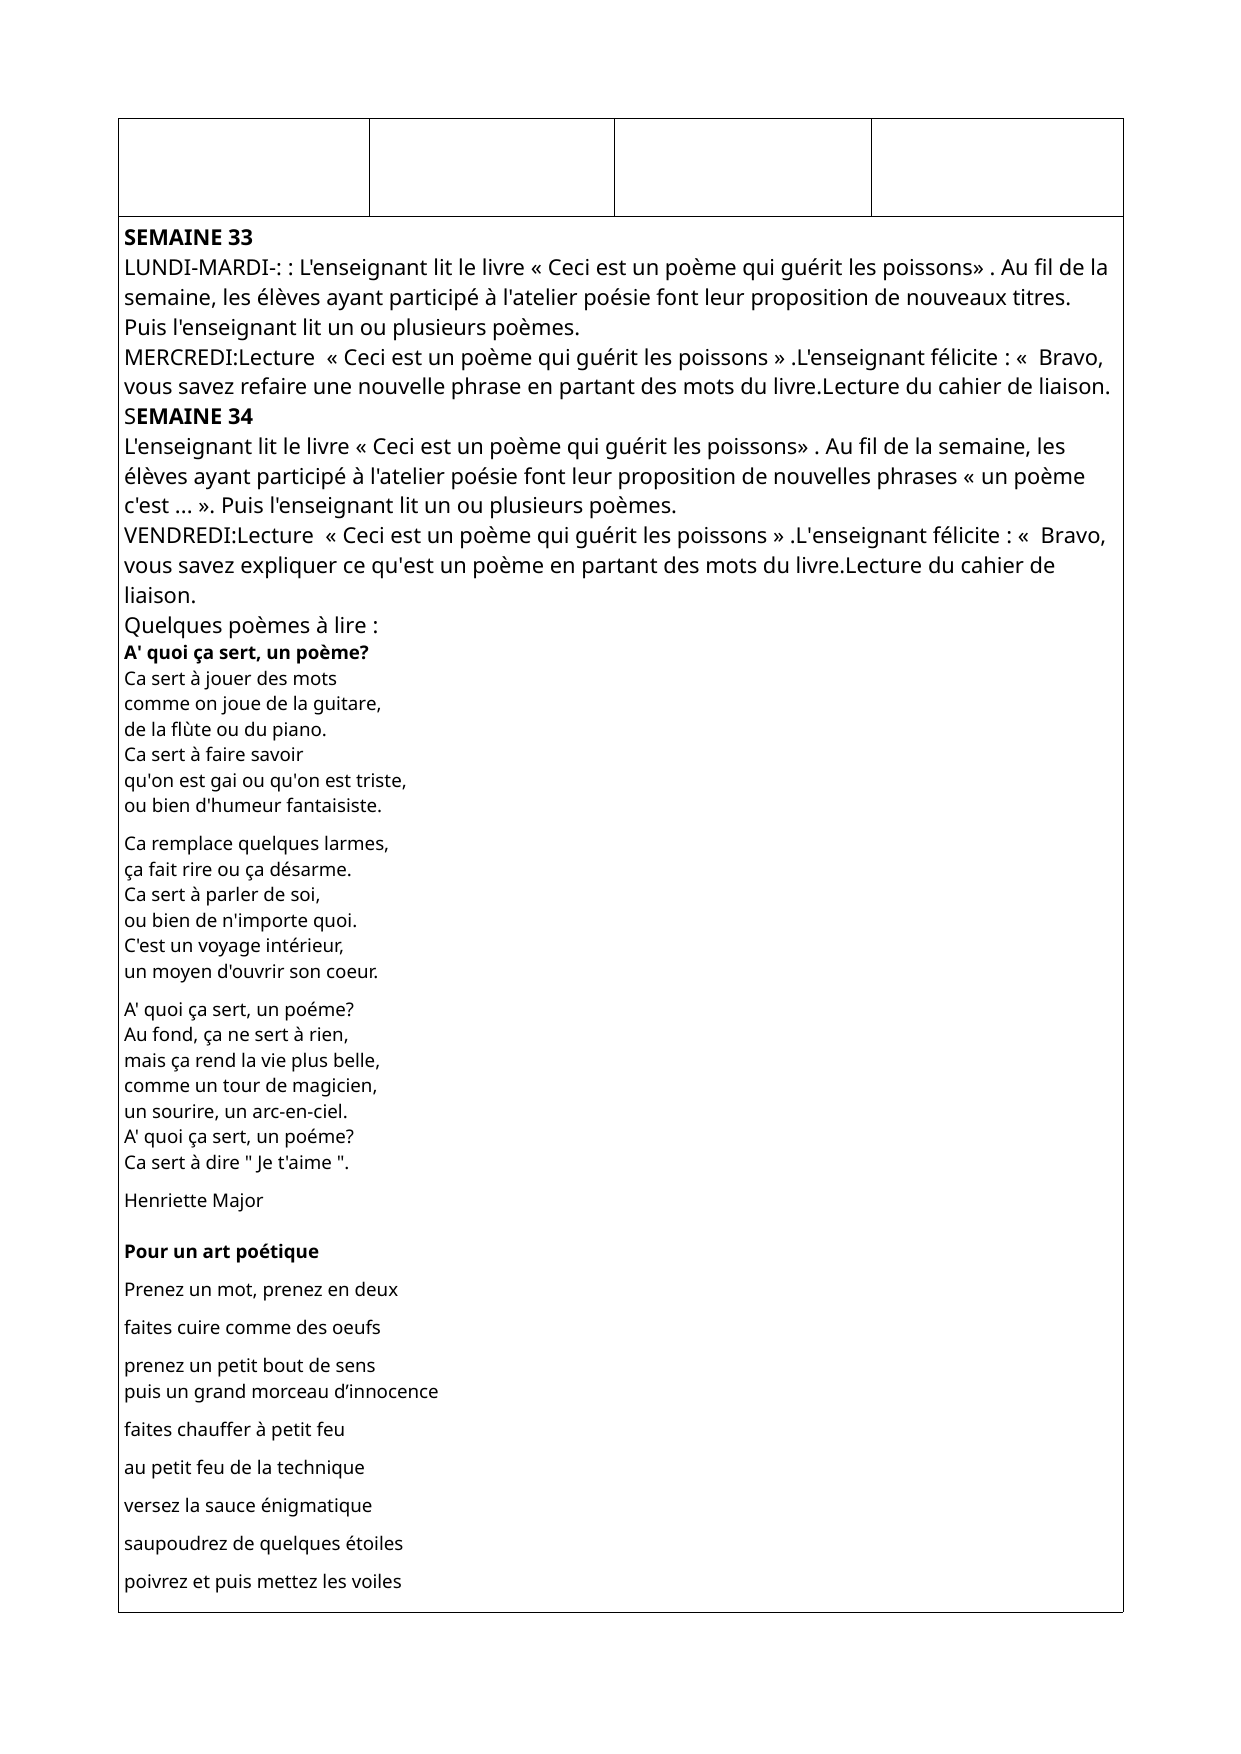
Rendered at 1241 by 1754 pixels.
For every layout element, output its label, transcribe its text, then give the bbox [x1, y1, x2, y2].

table_header SEMAINE 33 LUNDI-MARDI-: : L'enseignant lit le livre « Ceci est un poème qui guérit les poissons» . Au fil de la semaine, les élèves ayant participé à l'atelier poésie font leur proposition de nouveaux titres. Puis l'enseignant lit un ou plusieurs poèmes. MERCREDI:Lecture « Ceci est un poème qui guérit les poissons » .L'enseignant félicite : « Bravo, vous savez refaire une nouvelle phrase en partant des mots du livre.Lecture du cahier de liaison. SEMAINE 34 L'enseignant lit le livre « Ceci est un poème qui guérit les poissons» . Au fil de la semaine, les élèves ayant participé à l'atelier poésie font leur proposition de nouvelles phrases « un poème c'est ... ». Puis l'enseignant lit un ou plusieurs poèmes. VENDREDI:Lecture « Ceci est un poème qui guérit les poissons » .L'enseignant félicite : « Bravo, vous savez expliquer ce qu'est un poème en partant des mots du livre.Lecture du cahier de liaison. Quelques poèmes à lire : A' quoi ça sert, un poème? Ca sert à jouer des mots comme on joue de la guitare, de la flùte ou du piano. Ca sert à faire savoir qu'on est gai ou qu'on est triste, ou bien d'humeur fantaisiste. Ca remplace quelques larmes, ça fait rire ou ça désarme. Ca sert à parler de soi, ou bien de n'importe quoi. C'est un voyage intérieur, un moyen d'ouvrir son coeur. A' quoi ça sert, un poéme? Au fond, ça ne sert à rien, mais ça rend la vie plus belle, comme un tour de magicien, un sourire, un arc-en-ciel. A' quoi ça sert, un poéme? Ca sert à dire " Je t'aime ". Henriette Major Pour un art poétique Prenez un mot, prenez en deux faites cuire comme des oeufs prenez un petit bout de sens puis un grand morceau d’innocence faites chauffer à petit feu au petit feu de la technique versez la sauce énigmatique saupoudrez de quelques étoiles poivrez et puis mettez les voiles [119, 217, 1123, 1612]
table_header [872, 119, 1123, 216]
table_header [615, 119, 871, 216]
table_header [370, 119, 614, 216]
table_header [119, 119, 369, 216]
